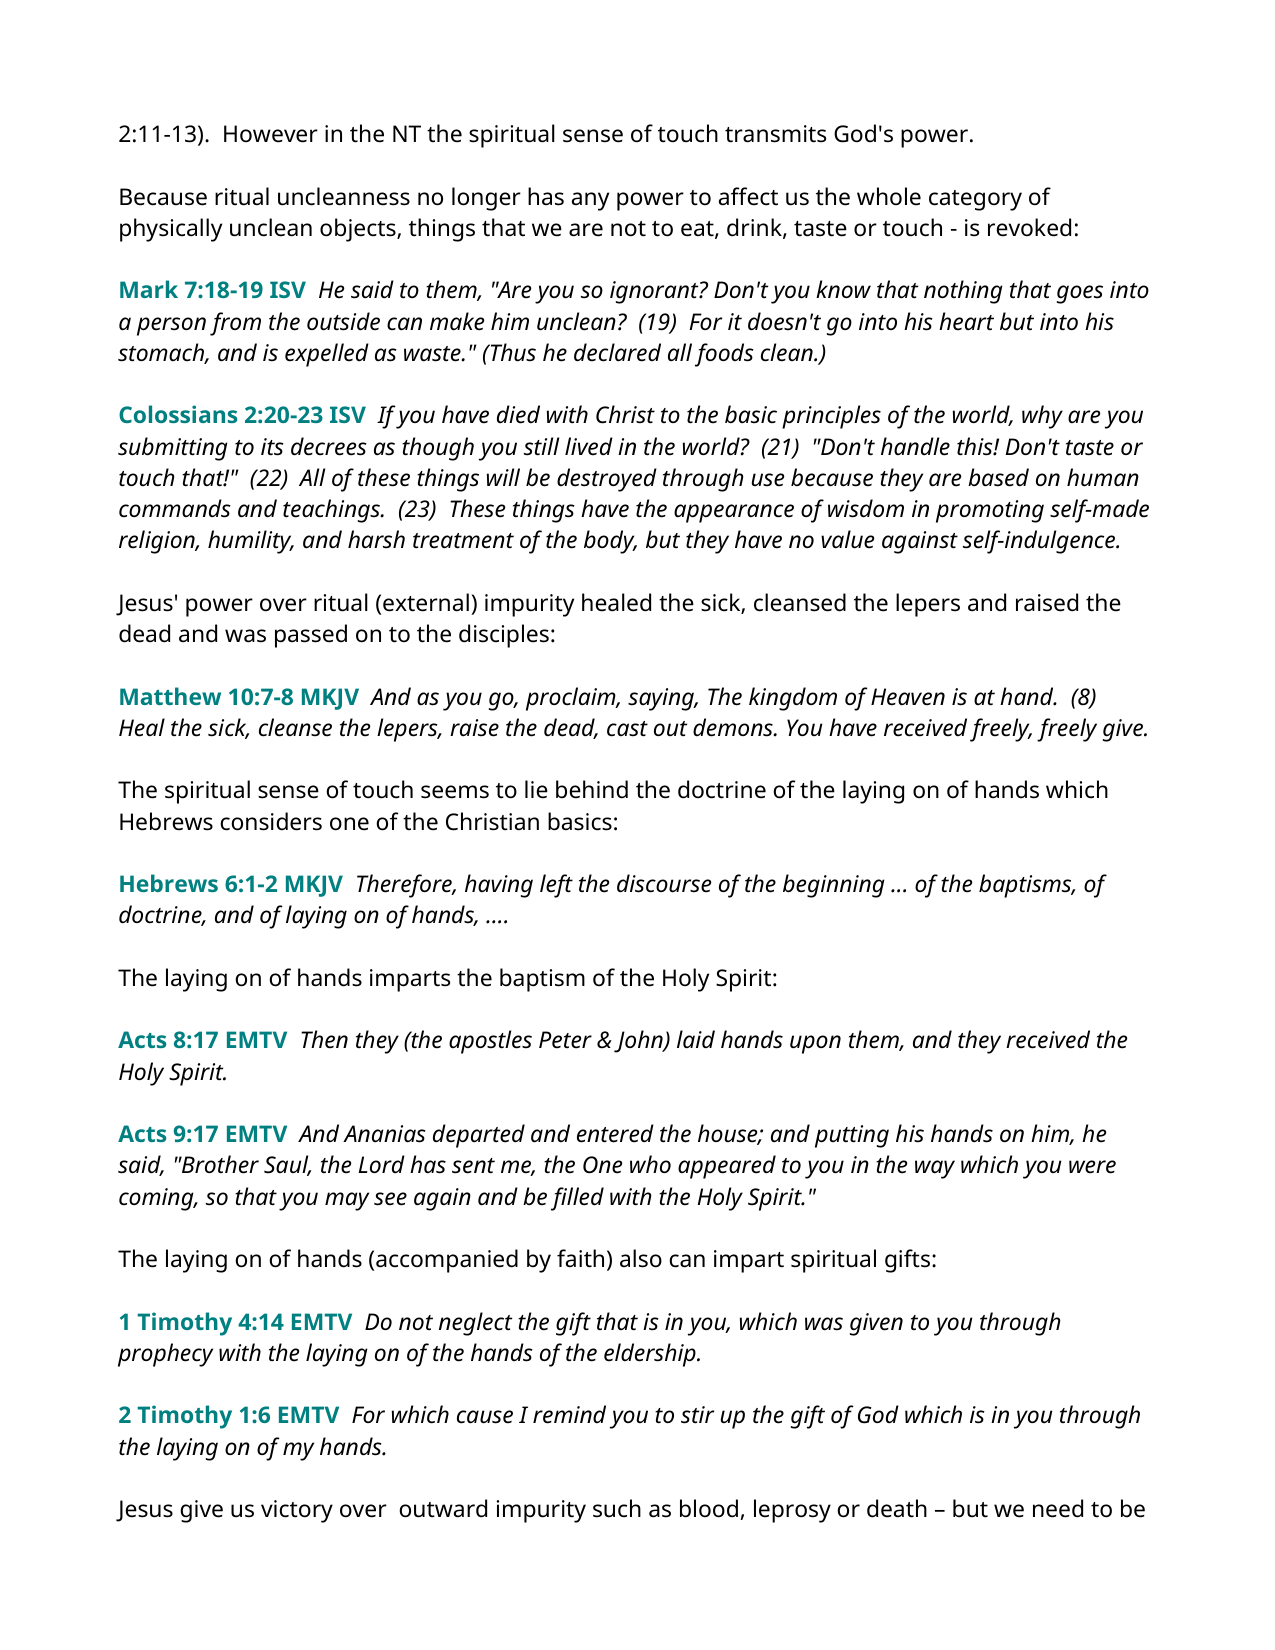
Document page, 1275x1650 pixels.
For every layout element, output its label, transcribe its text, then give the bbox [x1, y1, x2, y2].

text Hebrews 6:1-2 MKJV Therefore, having left the discourse of the beginning ... of the baptisms, of doctrine, and of laying on of hands, …. [118, 868, 1157, 931]
text 2 Timothy 1:6 EMTV For which cause I remind you to stir up the gift of God which is in you through the laying on of my hands. [118, 1399, 1157, 1462]
text Mark 7:18-19 ISV He said to them, "Are you so ignorant? Don't you know that nothing that goes into a person from the outside can make him unclean? (19) For it doesn't go into his heart but into his stomach, and is expelled as waste." (Thus he declared all foods clean.) [118, 274, 1157, 368]
text 1 Timothy 4:14 EMTV Do not neglect the gift that is in you, which was given to you through prophecy with the laying on of the hands of the eldership. [118, 1306, 1157, 1368]
text The laying on of hands imparts the baptism of the Holy Spirit: [118, 962, 1157, 993]
text Colossians 2:20-23 ISV If you have died with Christ to the basic principles of the world, why are you submitting to its decrees as though you still lived in the world? (21) "Don't handle this! Don't taste or touch that!" (22) All of these things will be destroyed through use because they are based on human commands and teachings. (23) These things have the appearance of wisdom in promoting self-made religion, humility, and harsh treatment of the body, but they have no value against self-indulgence. [118, 399, 1157, 556]
text The spiritual sense of touch seems to lie behind the doctrine of the laying on of hands which Hebrews considers one of the Christian basics: [118, 774, 1157, 837]
text Jesus give us victory over outward impurity such as blood, leprosy or death – but we need to be [118, 1493, 1157, 1524]
text Matthew 10:7-8 MKJV And as you go, proclaim, saying, The kingdom of Heaven is at hand. (8) Heal the sick, cleanse the lepers, raise the dead, cast out demons. You have received freely, freely give. [118, 681, 1157, 743]
text Acts 8:17 EMTV Then they (the apostles Peter & John) laid hands upon them, and they received the Holy Spirit. [118, 1024, 1157, 1087]
text 2:11-13). However in the NT the spiritual sense of touch transmits God's power. [118, 118, 1157, 149]
text Because ritual uncleanness no longer has any power to affect us the whole category of physically unclean objects, things that we are not to eat, drink, taste or touch - is revoked: [118, 181, 1157, 243]
text The laying on of hands (accompanied by faith) also can impart spiritual gifts: [118, 1243, 1157, 1274]
text Jesus' power over ritual (external) impurity healed the sick, cleansed the lepers and raised the dead and was passed on to the disciples: [118, 587, 1157, 649]
text Acts 9:17 EMTV And Ananias departed and entered the house; and putting his hands on him, he said, "Brother Saul, the Lord has sent me, the One who appeared to you in the way which you were coming, so that you may see again and be filled with the Holy Spirit." [118, 1118, 1157, 1212]
